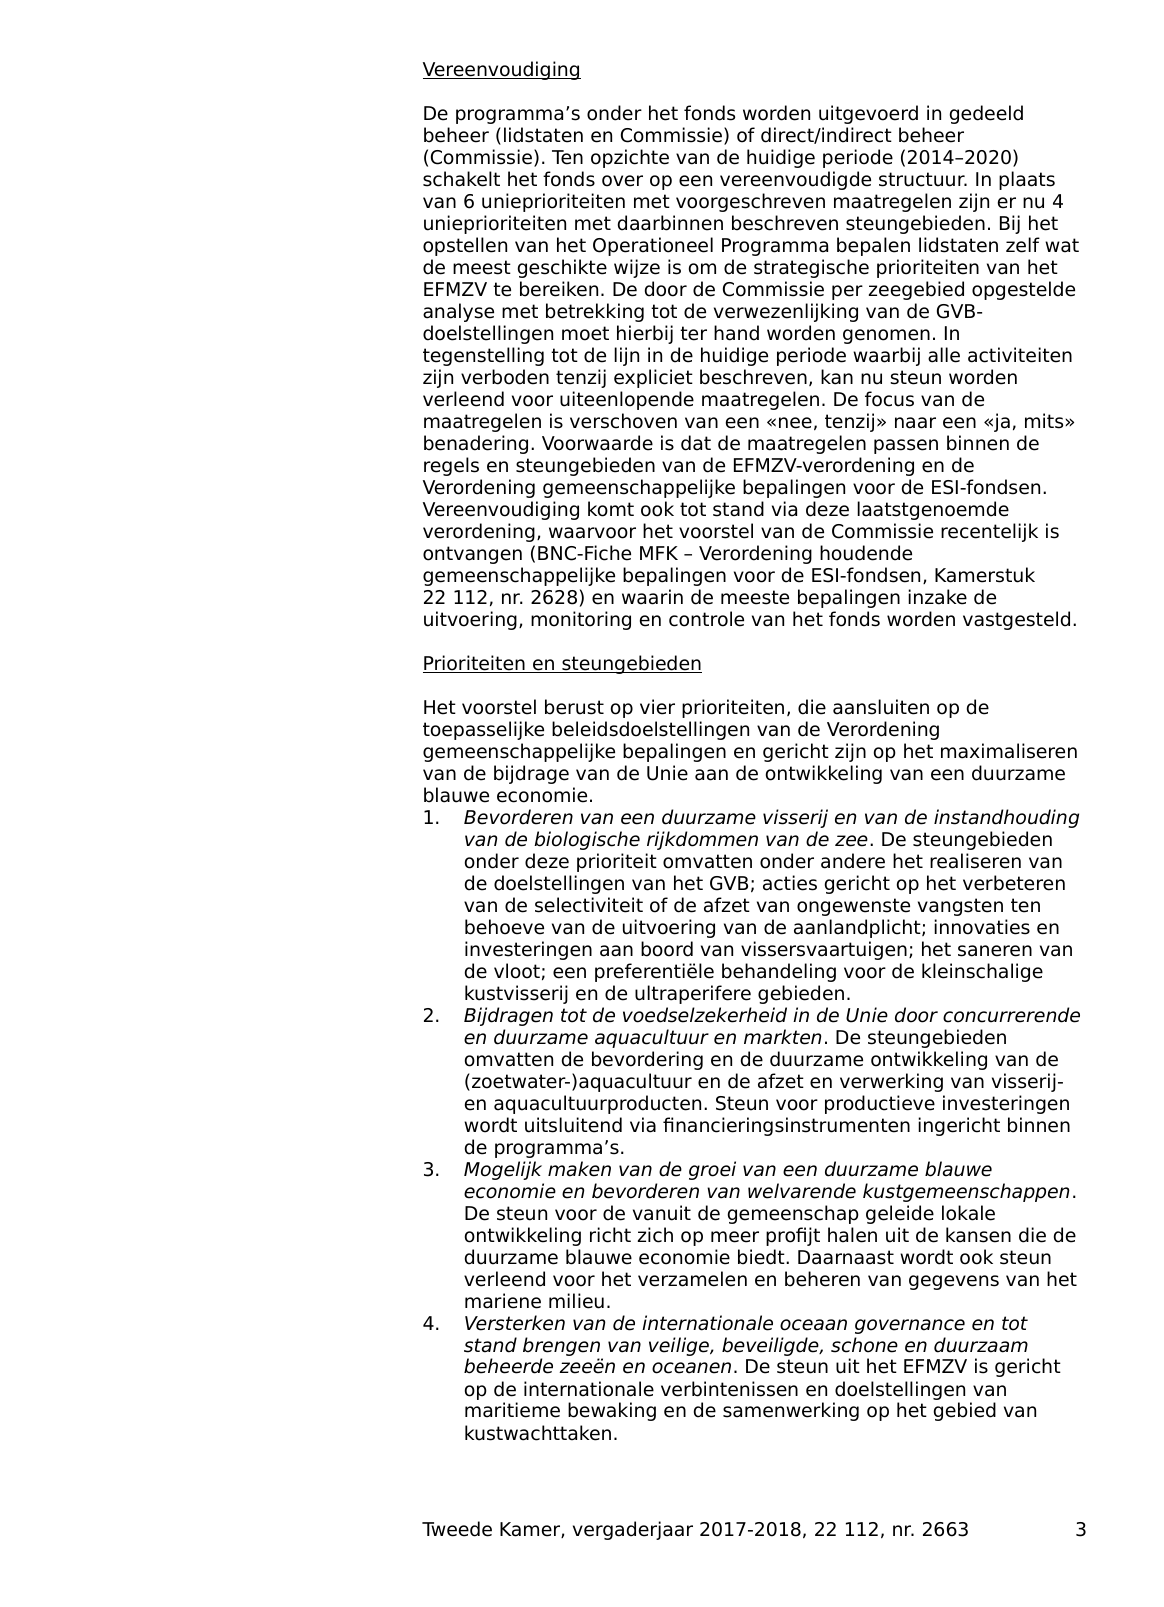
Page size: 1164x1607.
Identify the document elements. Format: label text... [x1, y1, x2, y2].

text 4. Versterken van de internationale oceaan governance en tot stand brengen van veilige, beveiligde, schone en duurzaam beheerde zeeën en oceanen. De steun uit het EFMZV is gericht op de internationale verbintenissen en doelstellingen van maritieme bewaking en de samenwerking op het gebied van kustwachttaken. [422, 1312, 1087, 1444]
subtitle Vereenvoudiging [422, 59, 1087, 81]
text Het voorstel berust op vier prioriteiten, die aansluiten op de toepasselijke beleidsdoelstellingen van de Verordening gemeenschappelijke bepalingen en gericht zijn op het maximaliseren van de bijdrage van de Unie aan de ontwikkeling van een duurzame blauwe economie. [422, 697, 1087, 807]
text 2. Bijdragen tot de voedselzekerheid in de Unie door concurrerende en duurzame aquacultuur en markten. De steungebieden omvatten de bevordering en de duurzame ontwikkeling van de (zoetwater-)aquacultuur en de afzet en verwerking van visserij- en aquacultuurproducten. Steun voor productieve investeringen wordt uitsluitend via financieringsinstrumenten ingericht binnen de programma’s. [422, 1005, 1087, 1159]
subtitle Prioriteiten en steungebieden [422, 653, 1087, 675]
text 3. Mogelijk maken van de groei van een duurzame blauwe economie en bevorderen van welvarende kustgemeenschappen. De steun voor de vanuit de gemeenschap geleide lokale ontwikkeling richt zich op meer profijt halen uit de kansen die de duurzame blauwe economie biedt. Daarnaast wordt ook steun verleend voor het verzamelen en beheren van gegevens van het mariene milieu. [422, 1159, 1087, 1312]
text De programma’s onder het fonds worden uitgevoerd in gedeeld beheer (lidstaten en Commissie) of direct/indirect beheer (Commissie). Ten opzichte van de huidige periode (2014–2020) schakelt het fonds over op een vereenvoudigde structuur. In plaats van 6 unieprioriteiten met voorgeschreven maatregelen zijn er nu 4 unieprioriteiten met daarbinnen beschreven steungebieden. Bij het opstellen van het Operationeel Programma bepalen lidstaten zelf wat de meest geschikte wijze is om de strategische prioriteiten van het EFMZV te bereiken. De door de Commissie per zeegebied opgestelde analyse met betrekking tot de verwezenlijking van de GVB-doelstellingen moet hierbij ter hand worden genomen. In tegenstelling tot de lijn in de huidige periode waarbij alle activiteiten zijn verboden tenzij expliciet beschreven, kan nu steun worden verleend voor uiteenlopende maatregelen. De focus van de maatregelen is verschoven van een «nee, tenzij» naar een «ja, mits» benadering. Voorwaarde is dat de maatregelen passen binnen de regels en steungebieden van de EFMZV-verordening en de Verordening gemeenschappelijke bepalingen voor de ESI-fondsen. Vereenvoudiging komt ook tot stand via deze laatstgenoemde verordening, waarvoor het voorstel van de Commissie recentelijk is ontvangen (BNC-Fiche MFK – Verordening houdende gemeenschappelijke bepalingen voor de ESI-fondsen, Kamerstuk 22 112, nr. 2628) en waarin de meeste bepalingen inzake de uitvoering, monitoring en controle van het fonds worden vastgesteld. [422, 103, 1087, 631]
text 1. Bevorderen van een duurzame visserij en van de instandhouding van de biologische rijkdommen van de zee. De steungebieden onder deze prioriteit omvatten onder andere het realiseren van de doelstellingen van het GVB; acties gericht op het verbeteren van de selectiviteit of de afzet van ongewenste vangsten ten behoeve van de uitvoering van de aanlandplicht; innovaties en investeringen aan boord van vissersvaartuigen; het saneren van de vloot; een preferentiële behandeling voor de kleinschalige kustvisserij en de ultraperifere gebieden. [422, 807, 1087, 1005]
